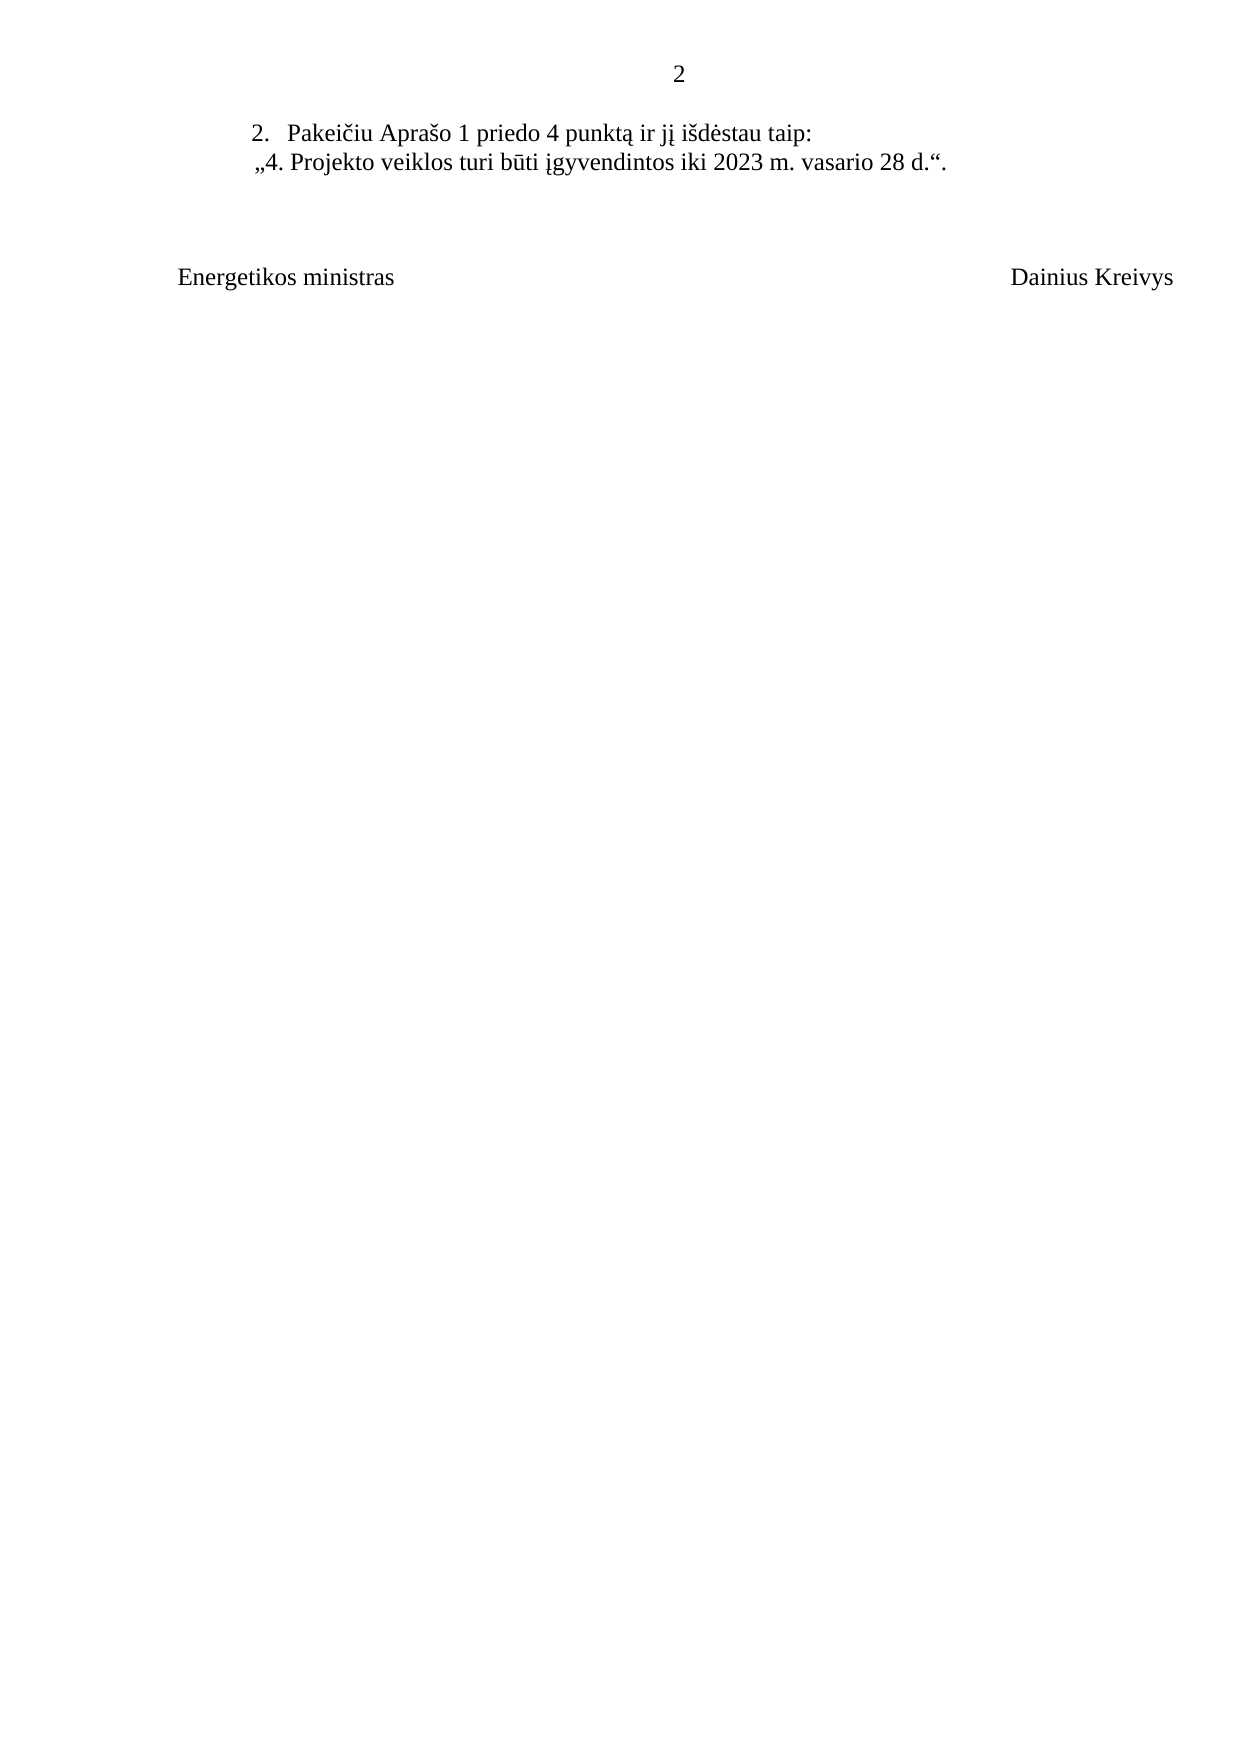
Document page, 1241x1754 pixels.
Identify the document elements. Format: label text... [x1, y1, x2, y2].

text „4. Projekto veiklos turi būti įgyvendintos iki 2023 m. vasario 28 d.“. [177, 147, 1181, 176]
text Energetikos ministras Dainius Kreivys [177, 262, 1181, 291]
text 2. Pakeičiu Aprašo 1 priedo 4 punktą ir jį išdėstau taip: [177, 118, 1181, 147]
